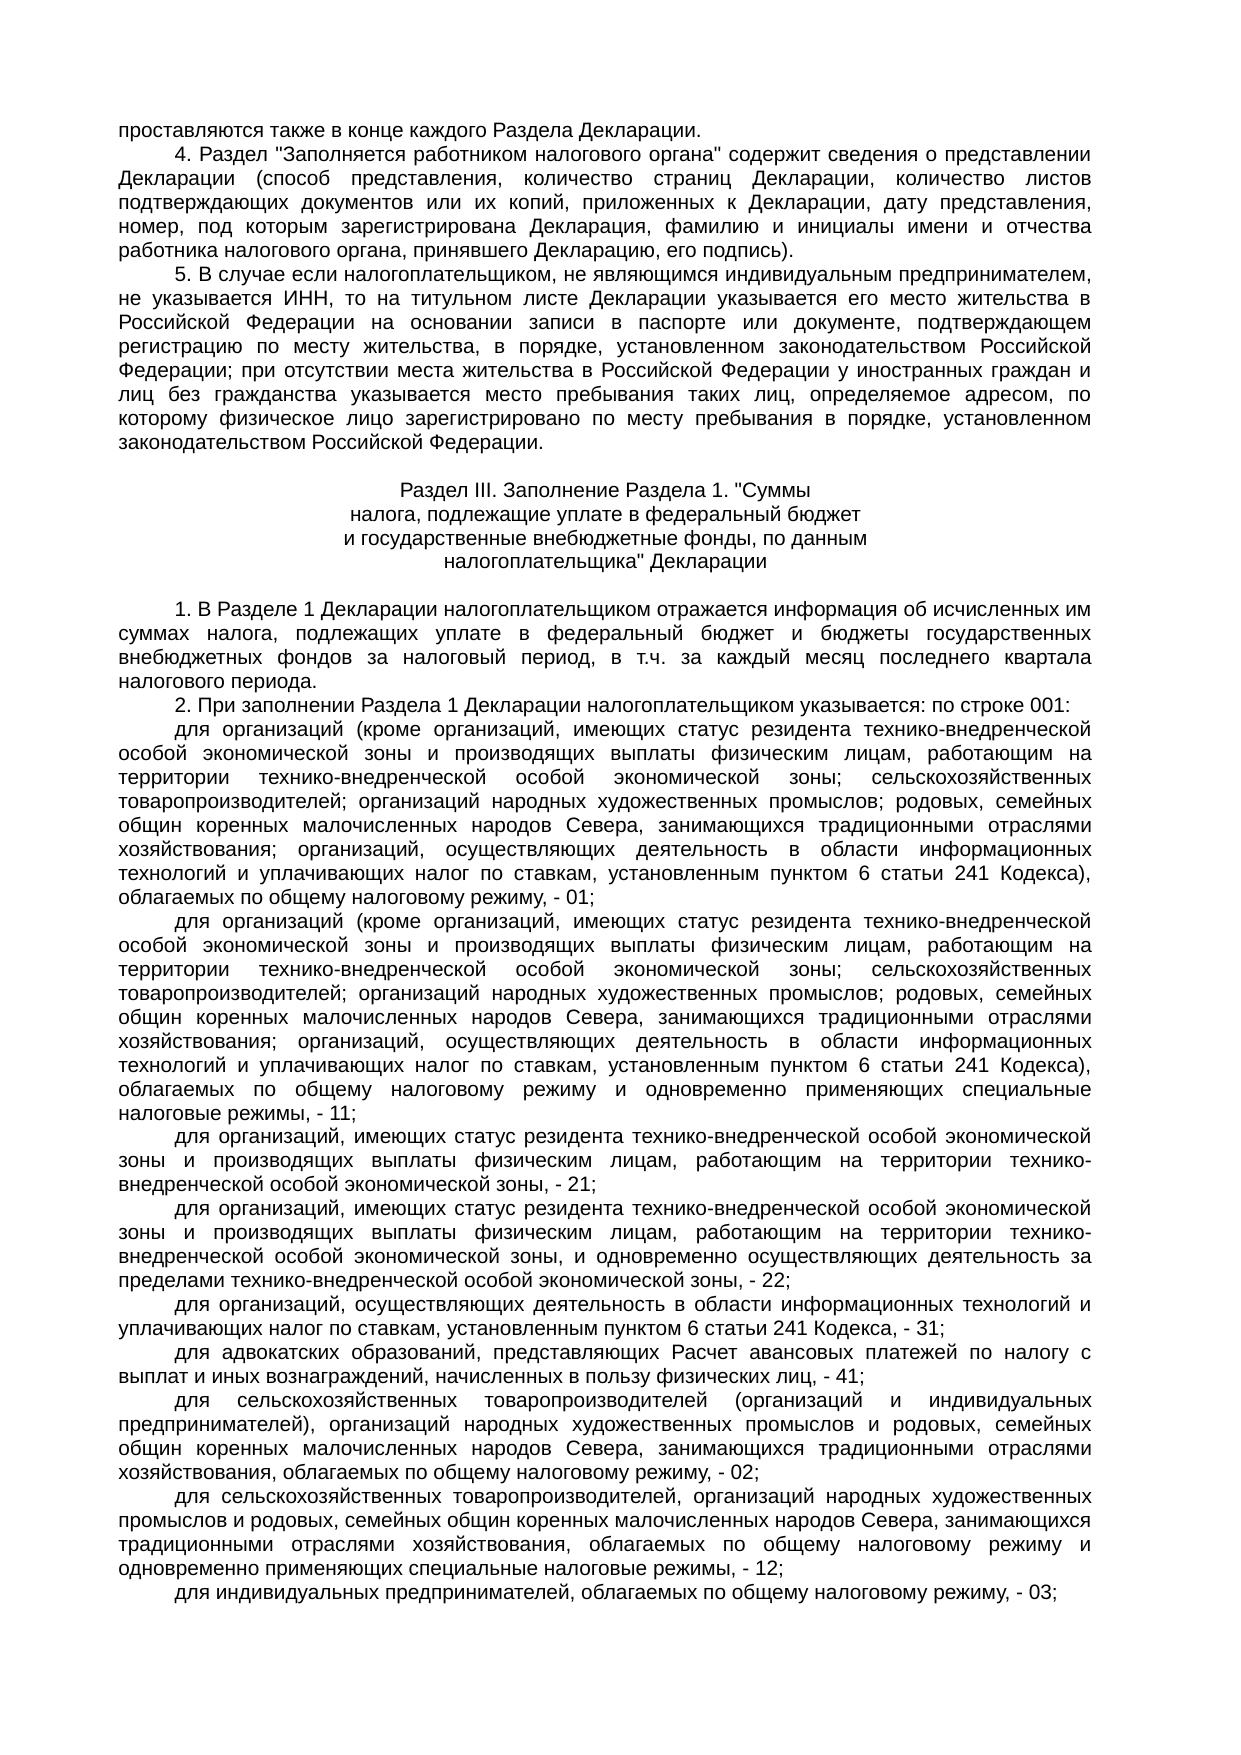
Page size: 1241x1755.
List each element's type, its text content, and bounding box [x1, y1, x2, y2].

text налогоплательщика" Декларации [118, 549, 1093, 573]
text проставляются также в конце каждого Раздела Декларации. [118, 118, 1093, 142]
text для сельскохозяйственных товаропроизводителей (организаций и индивидуальных предпринимателей), организаций народных художественных промыслов и родовых, семейных общин коренных малочисленных народов Севера, занимающихся традиционными отраслями хозяйствования, облагаемых по общему налоговому режиму, - 02; [118, 1388, 1093, 1484]
text для сельскохозяйственных товаропроизводителей, организаций народных художественных промыслов и родовых, семейных общин коренных малочисленных народов Севера, занимающихся традиционными отраслями хозяйствования, облагаемых по общему налоговому режиму и одновременно применяющих специальные налоговые режимы, - 12; [118, 1484, 1093, 1579]
text для адвокатских образований, представляющих Расчет авансовых платежей по налогу с выплат и иных вознаграждений, начисленных в пользу физических лиц, - 41; [118, 1340, 1093, 1388]
text 2. При заполнении Раздела 1 Декларации налогоплательщиком указывается: по строке 001: [118, 693, 1093, 717]
text для организаций, имеющих статус резидента технико-внедренческой особой экономической зоны и производящих выплаты физическим лицам, работающим на территории технико-внедренческой особой экономической зоны, - 21; [118, 1124, 1093, 1196]
text 1. В Разделе 1 Декларации налогоплательщиком отражается информация об исчисленных им суммах налога, подлежащих уплате в федеральный бюджет и бюджеты государственных внебюджетных фондов за налоговый период, в т.ч. за каждый месяц последнего квартала налогового периода. [118, 597, 1093, 693]
text для организаций, имеющих статус резидента технико-внедренческой особой экономической зоны и производящих выплаты физическим лицам, работающим на территории технико-внедренческой особой экономической зоны, и одновременно осуществляющих деятельность за пределами технико-внедренческой особой экономической зоны, - 22; [118, 1196, 1093, 1292]
text 5. В случае если налогоплательщиком, не являющимся индивидуальным предпринимателем, не указывается ИНН, то на титульном листе Декларации указывается его место жительства в Российской Федерации на основании записи в паспорте или документе, подтверждающем регистрацию по месту жительства, в порядке, установленном законодательством Российской Федерации; при отсутствии места жительства в Российской Федерации у иностранных граждан и лиц без гражданства указывается место пребывания таких лиц, определяемое адресом, по которому физическое лицо зарегистрировано по месту пребывания в порядке, установленном законодательством Российской Федерации. [118, 262, 1093, 453]
text для организаций (кроме организаций, имеющих статус резидента технико-внедренческой особой экономической зоны и производящих выплаты физическим лицам, работающим на территории технико-внедренческой особой экономической зоны; сельскохозяйственных товаропроизводителей; организаций народных художественных промыслов; родовых, семейных общин коренных малочисленных народов Севера, занимающихся традиционными отраслями хозяйствования; организаций, осуществляющих деятельность в области информационных технологий и уплачивающих налог по ставкам, установленным пунктом 6 статьи 241 Кодекса), облагаемых по общему налоговому режиму, - 01; [118, 717, 1093, 909]
text 4. Раздел "Заполняется работником налогового органа" содержит сведения о представлении Декларации (способ представления, количество страниц Декларации, количество листов подтверждающих документов или их копий, приложенных к Декларации, дату представления, номер, под которым зарегистрирована Декларация, фамилию и инициалы имени и отчества работника налогового органа, принявшего Декларацию, его подпись). [118, 142, 1093, 262]
text и государственные внебюджетные фонды, по данным [118, 525, 1093, 549]
text налога, подлежащие уплате в федеральный бюджет [118, 501, 1093, 525]
text для индивидуальных предпринимателей, облагаемых по общему налоговому режиму, - 03; [118, 1579, 1093, 1603]
text для организаций (кроме организаций, имеющих статус резидента технико-внедренческой особой экономической зоны и производящих выплаты физическим лицам, работающим на территории технико-внедренческой особой экономической зоны; сельскохозяйственных товаропроизводителей; организаций народных художественных промыслов; родовых, семейных общин коренных малочисленных народов Севера, занимающихся традиционными отраслями хозяйствования; организаций, осуществляющих деятельность в области информационных технологий и уплачивающих налог по ставкам, установленным пунктом 6 статьи 241 Кодекса), облагаемых по общему налоговому режиму и одновременно применяющих специальные налоговые режимы, - 11; [118, 909, 1093, 1124]
text Раздел III. Заполнение Раздела 1. "Суммы [118, 477, 1093, 501]
text для организаций, осуществляющих деятельность в области информационных технологий и уплачивающих налог по ставкам, установленным пунктом 6 статьи 241 Кодекса, - 31; [118, 1292, 1093, 1340]
